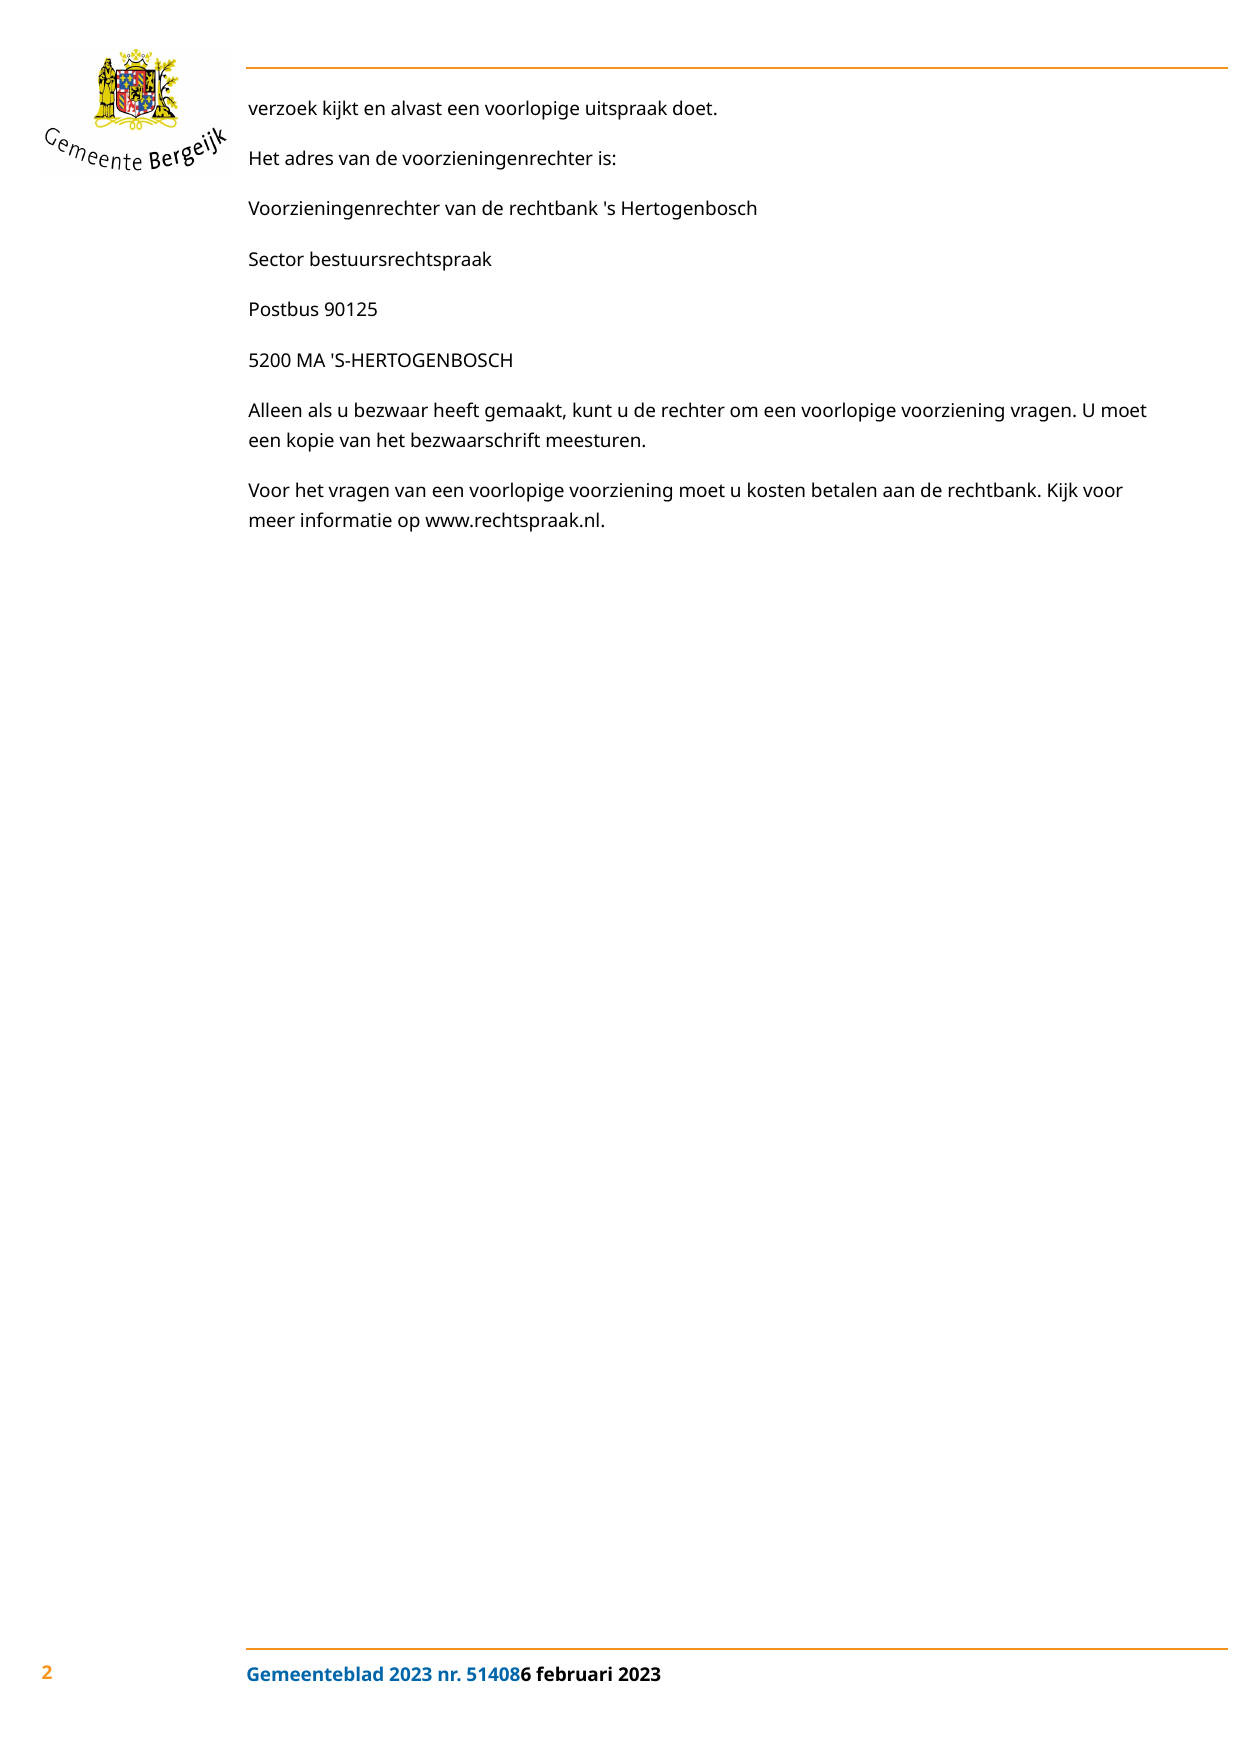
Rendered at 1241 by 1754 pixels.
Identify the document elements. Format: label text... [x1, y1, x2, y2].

text Voorzieningenrechter van de rechtbank 's Hertogenbosch [248, 196, 1152, 221]
text Postbus 90125 [248, 296, 1152, 322]
picture [41, 47, 231, 172]
text Sector bestuursrechtspraak [248, 246, 1152, 272]
text Voor het vragen van een voorlopige voorziening moet u kosten betalen aan de rechtbank. Kijk voor meer informatie op www.rechtspraak.nl. [248, 477, 1152, 533]
text Het adres van de voorzieningenrechter is: [248, 145, 1152, 171]
text Alleen als u bezwaar heeft gemaakt, kunt u de rechter om een voorlopige voorziening vragen. U moet een kopie van het bezwaarschrift meesturen. [248, 397, 1152, 453]
text 5200 MA 'S-HERTOGENBOSCH [248, 347, 1152, 373]
text verzoek kijkt en alvast een voorlopige uitspraak doet. [248, 95, 1152, 121]
